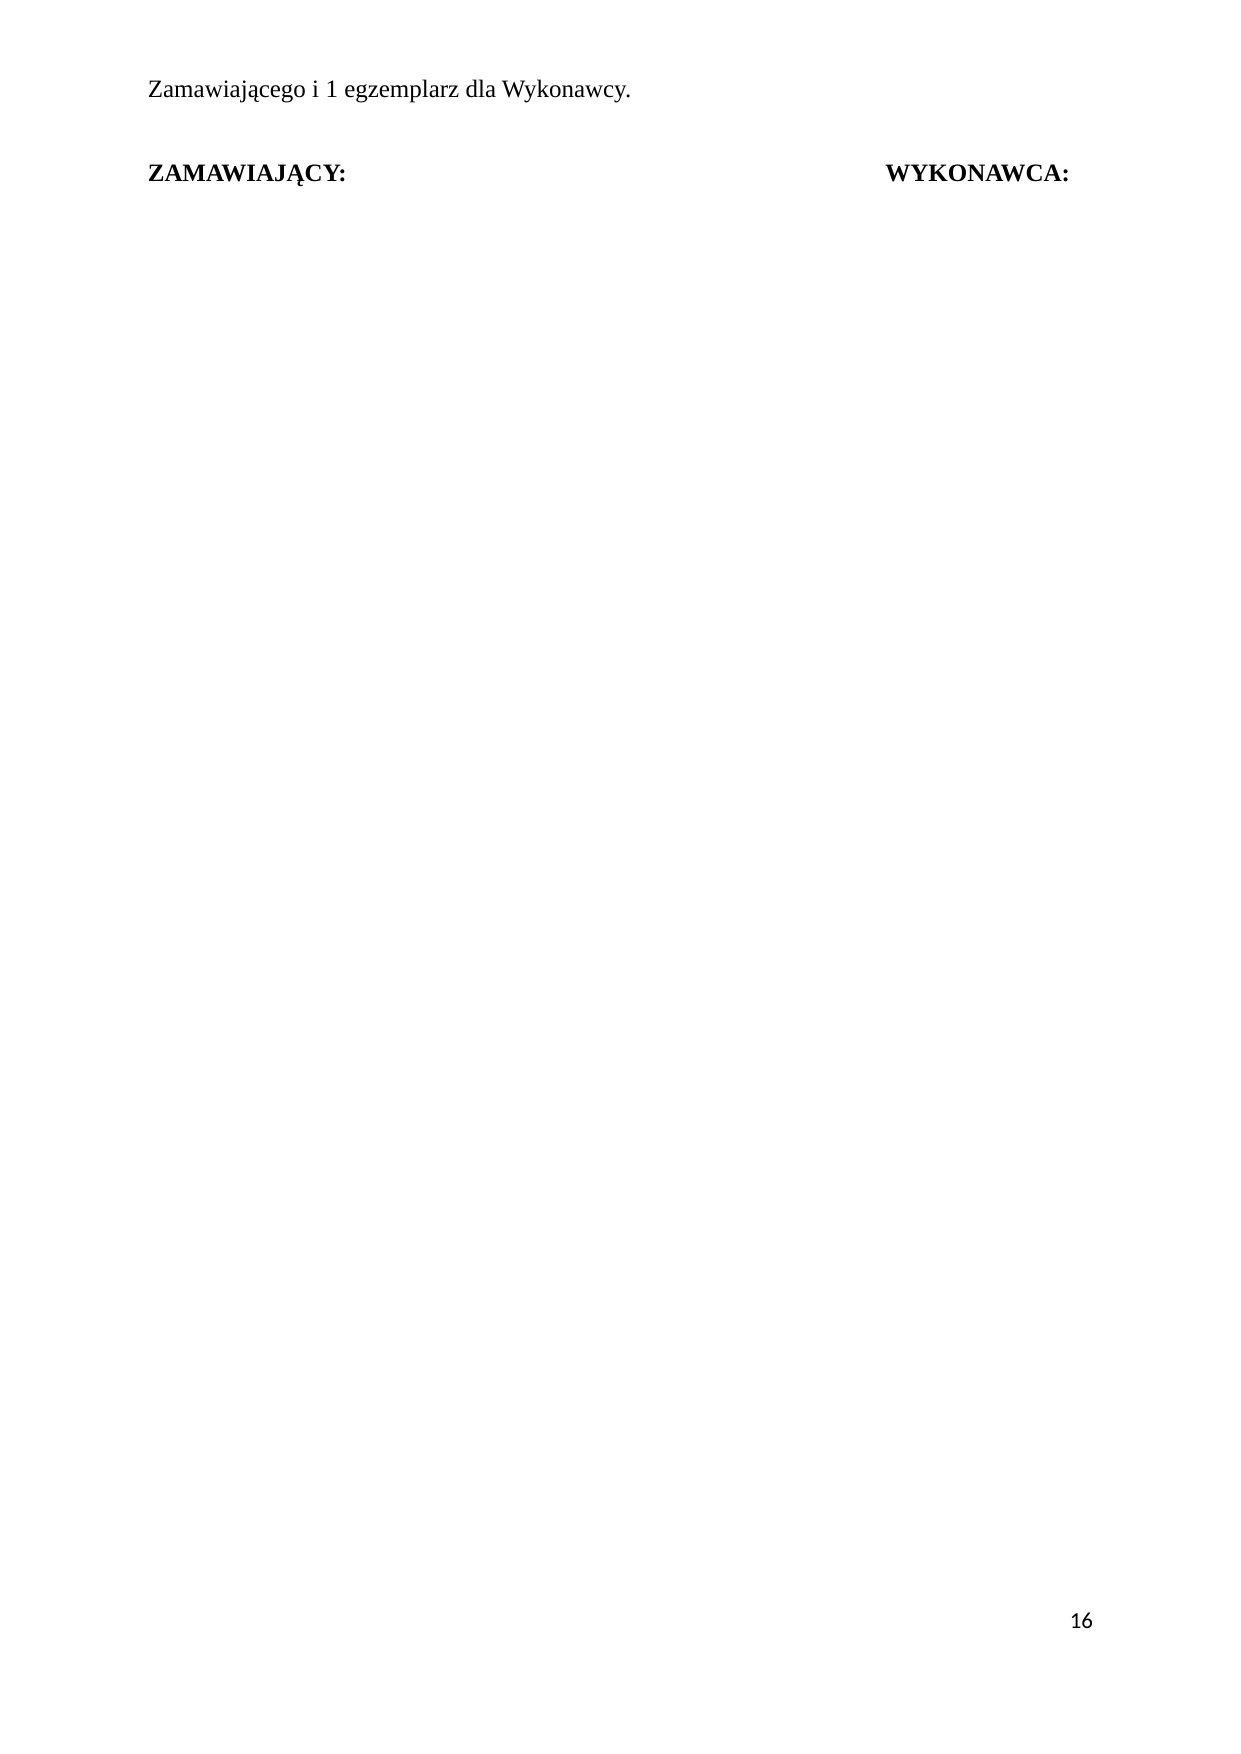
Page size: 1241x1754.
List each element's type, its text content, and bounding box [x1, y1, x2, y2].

text ZAMAWIAJĄCY: WYKONAWCA: [148, 158, 1093, 187]
text Zamawiającego i 1 egzemplarz dla Wykonawcy. [148, 74, 1093, 102]
